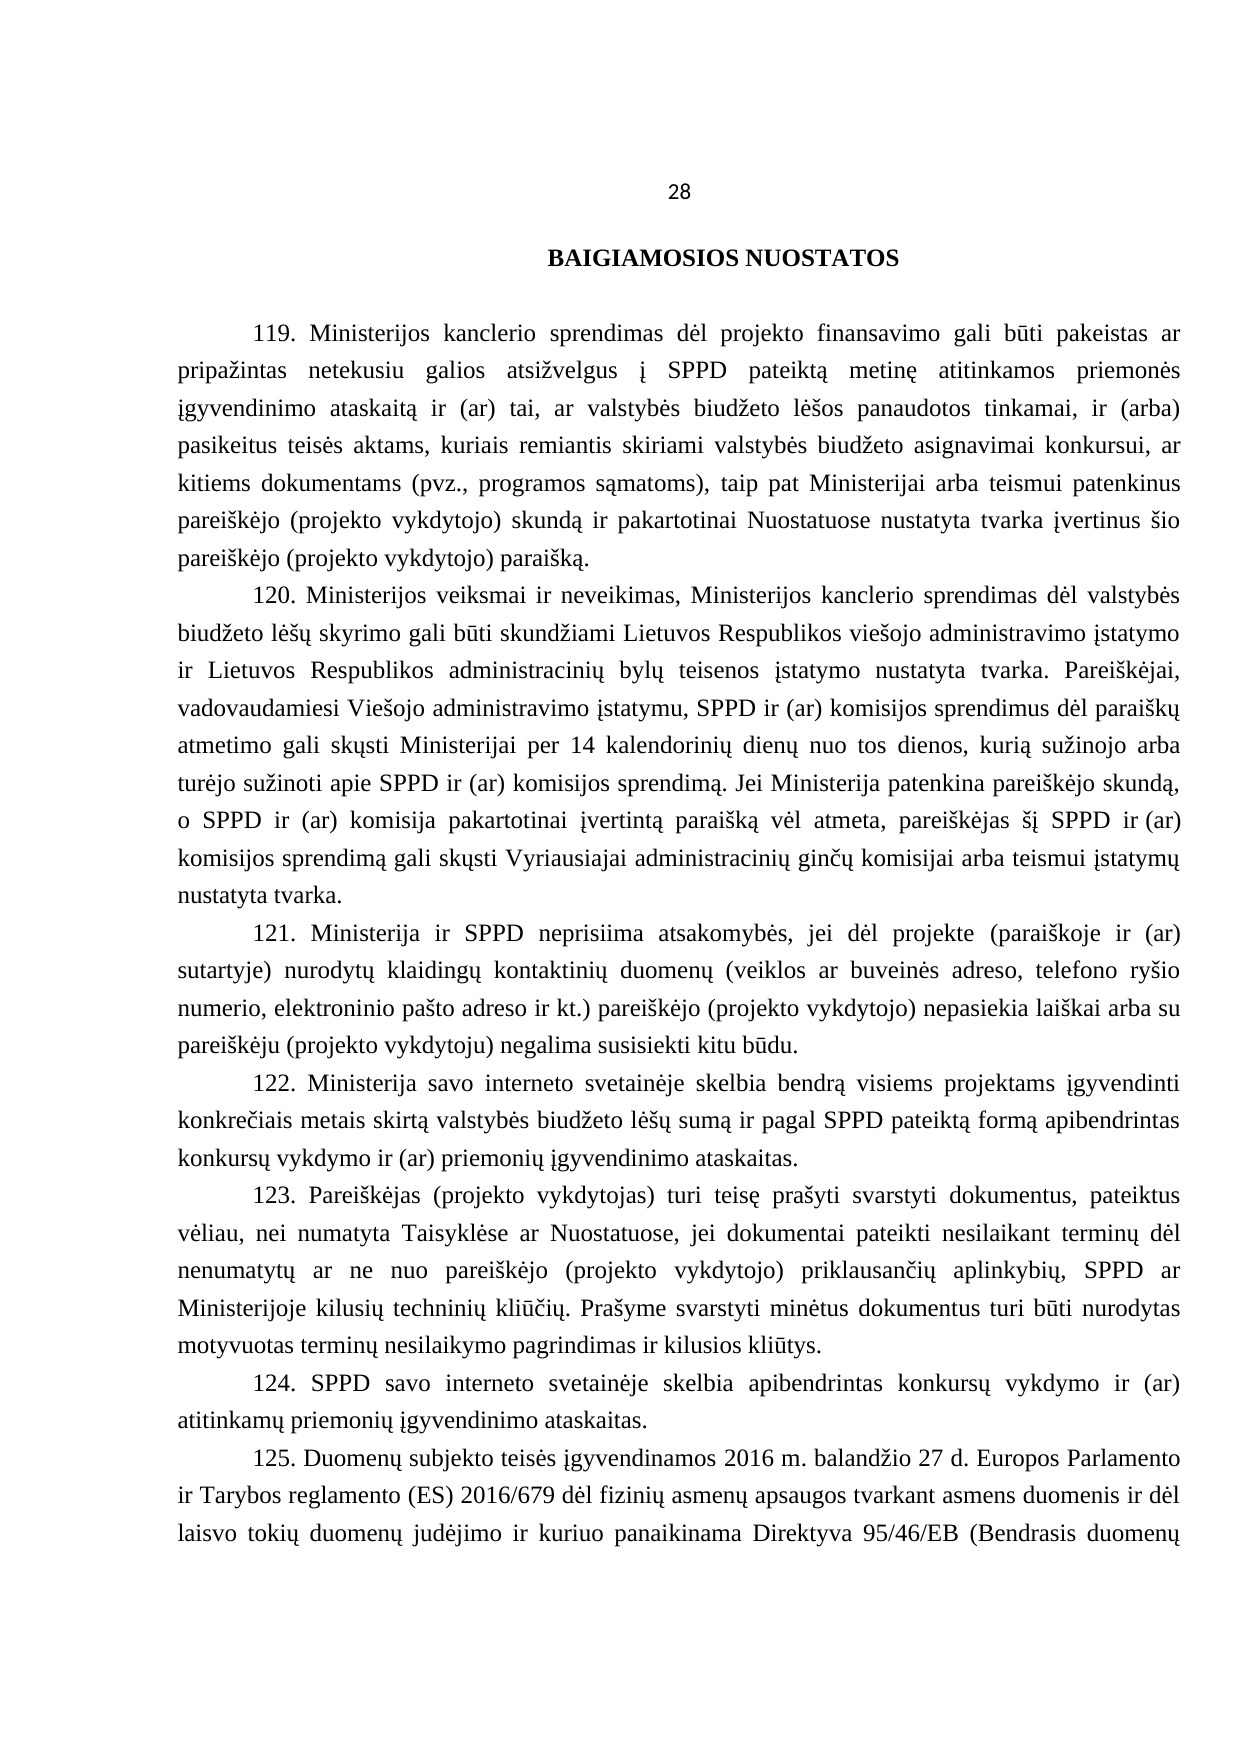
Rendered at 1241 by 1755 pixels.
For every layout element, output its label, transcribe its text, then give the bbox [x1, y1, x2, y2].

text 124. SPPD savo interneto svetainėje skelbia apibendrintas konkursų vykdymo ir (ar) atitinkamų priemonių įgyvendinimo ataskaitas. [177, 1359, 1181, 1434]
text 121. Ministerija ir SPPD neprisiima atsakomybės, jei dėl projekte (paraiškoje ir (ar) sutartyje) nurodytų klaidingų kontaktinių duomenų (veiklos ar buveinės adreso, telefono ryšio numerio, elektroninio pašto adreso ir kt.) pareiškėjo (projekto vykdytojo) nepasiekia laiškai arba su pareiškėju (projekto vykdytoju) negalima susisiekti kitu būdu. [177, 909, 1181, 1059]
text 125. Duomenų subjekto teisės įgyvendinamos 2016 m. balandžio 27 d. Europos Parlamento ir Tarybos reglamento (ES) 2016/679 dėl fizinių asmenų apsaugos tvarkant asmens duomenis ir dėl laisvo tokių duomenų judėjimo ir kuriuo panaikinama Direktyva 95/46/EB (Bendrasis duomenų [177, 1434, 1181, 1546]
text BAIGIAMOSIOS NUOSTATOS [177, 234, 1181, 271]
text 122. Ministerija savo interneto svetainėje skelbia bendrą visiems projektams įgyvendinti konkrečiais metais skirtą valstybės biudžeto lėšų sumą ir pagal SPPD pateiktą formą apibendrintas konkursų vykdymo ir (ar) priemonių įgyvendinimo ataskaitas. [177, 1059, 1181, 1171]
text 120. Ministerijos veiksmai ir neveikimas, Ministerijos kanclerio sprendimas dėl valstybės biudžeto lėšų skyrimo gali būti skundžiami Lietuvos Respublikos viešojo administravimo įstatymo ir Lietuvos Respublikos administracinių bylų teisenos įstatymo nustatyta tvarka. Pareiškėjai, vadovaudamiesi Viešojo administravimo įstatymu, SPPD ir (ar) komisijos sprendimus dėl paraiškų atmetimo gali skųsti Ministerijai per 14 kalendorinių dienų nuo tos dienos, kurią sužinojo arba turėjo sužinoti apie SPPD ir (ar) komisijos sprendimą. Jei Ministerija patenkina pareiškėjo skundą, o SPPD ir (ar) komisija pakartotinai įvertintą paraišką vėl atmeta, pareiškėjas šį SPPD ir (ar) komisijos sprendimą gali skųsti Vyriausiajai administracinių ginčų komisijai arba teismui įstatymų nustatyta tvarka. [177, 571, 1181, 909]
text 119. Ministerijos kanclerio sprendimas dėl projekto finansavimo gali būti pakeistas ar pripažintas netekusiu galios atsižvelgus į SPPD pateiktą metinę atitinkamos priemonės įgyvendinimo ataskaitą ir (ar) tai, ar valstybės biudžeto lėšos panaudotos tinkamai, ir (arba) pasikeitus teisės aktams, kuriais remiantis skiriami valstybės biudžeto asignavimai konkursui, ar kitiems dokumentams (pvz., programos sąmatoms), taip pat Ministerijai arba teismui patenkinus pareiškėjo (projekto vykdytojo) skundą ir pakartotinai Nuostatuose nustatyta tvarka įvertinus šio pareiškėjo (projekto vykdytojo) paraišką. [177, 309, 1181, 571]
text 123. Pareiškėjas (projekto vykdytojas) turi teisę prašyti svarstyti dokumentus, pateiktus vėliau, nei numatyta Taisyklėse ar Nuostatuose, jei dokumentai pateikti nesilaikant terminų dėl nenumatytų ar ne nuo pareiškėjo (projekto vykdytojo) priklausančių aplinkybių, SPPD ar Ministerijoje kilusių techninių kliūčių. Prašyme svarstyti minėtus dokumentus turi būti nurodytas motyvuotas terminų nesilaikymo pagrindimas ir kilusios kliūtys. [177, 1171, 1181, 1359]
